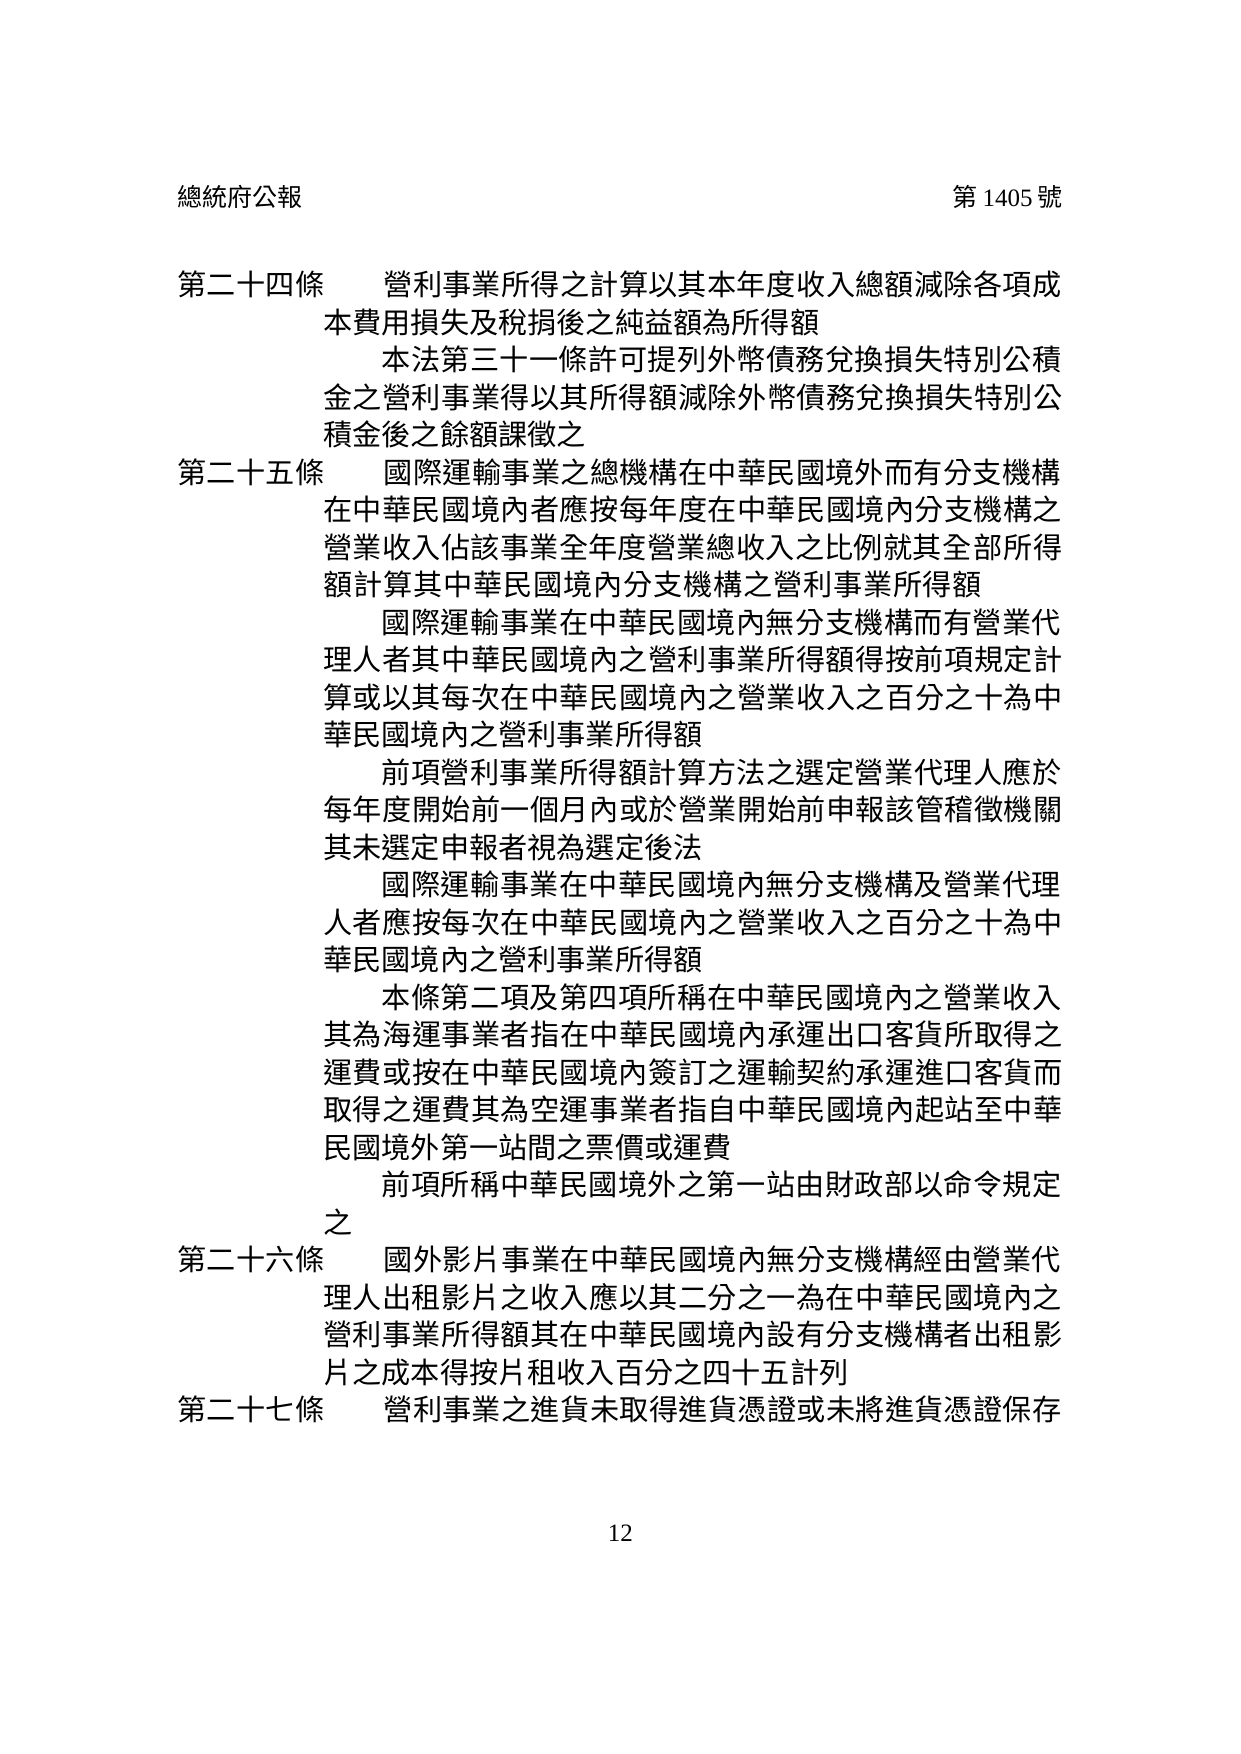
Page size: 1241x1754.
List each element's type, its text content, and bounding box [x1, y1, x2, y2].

text 前項營利事業所得額計算方法之選定營業代理人應於每年度開始前一個月內或於營業開始前申報該管稽徵機關其未選定申報者視為選定後法 [323, 753, 1063, 866]
text 第二十四條 營利事業所得之計算以其本年度收入總額減除各項成本費用損失及稅捐後之純益額為所得額 [177, 266, 1063, 341]
text 國際運輸事業在中華民國境內無分支機構而有營業代理人者其中華民國境內之營利事業所得額得按前項規定計算或以其每次在中華民國境內之營業收入之百分之十為中華民國境內之營利事業所得額 [323, 603, 1063, 753]
text 第二十七條 營利事業之進貨未取得進貨憑證或未將進貨憑證保存 [177, 1391, 1063, 1428]
text 第二十六條 國外影片事業在中華民國境內無分支機構經由營業代理人出租影片之收入應以其二分之一為在中華民國境內之營利事業所得額其在中華民國境內設有分支機構者出租影片之成本得按片租收入百分之四十五計列 [177, 1241, 1063, 1391]
text 前項所稱中華民國境外之第一站由財政部以命令規定之 [323, 1166, 1063, 1241]
text 本法第三十一條許可提列外幣債務兌換損失特別公積金之營利事業得以其所得額減除外幣債務兌換損失特別公積金後之餘額課徵之 [323, 341, 1063, 453]
text 國際運輸事業在中華民國境內無分支機構及營業代理人者應按每次在中華民國境內之營業收入之百分之十為中華民國境內之營利事業所得額 [323, 866, 1063, 978]
text 本條第二項及第四項所稱在中華民國境內之營業收入其為海運事業者指在中華民國境內承運出口客貨所取得之運費或按在中華民國境內簽訂之運輸契約承運進口客貨而取得之運費其為空運事業者指自中華民國境內起站至中華民國境外第一站間之票價或運費 [323, 978, 1063, 1166]
text 第二十五條 國際運輸事業之總機構在中華民國境外而有分支機構在中華民國境內者應按每年度在中華民國境內分支機構之營業收入佔該事業全年度營業總收入之比例就其全部所得額計算其中華民國境內分支機構之營利事業所得額 [177, 453, 1063, 603]
